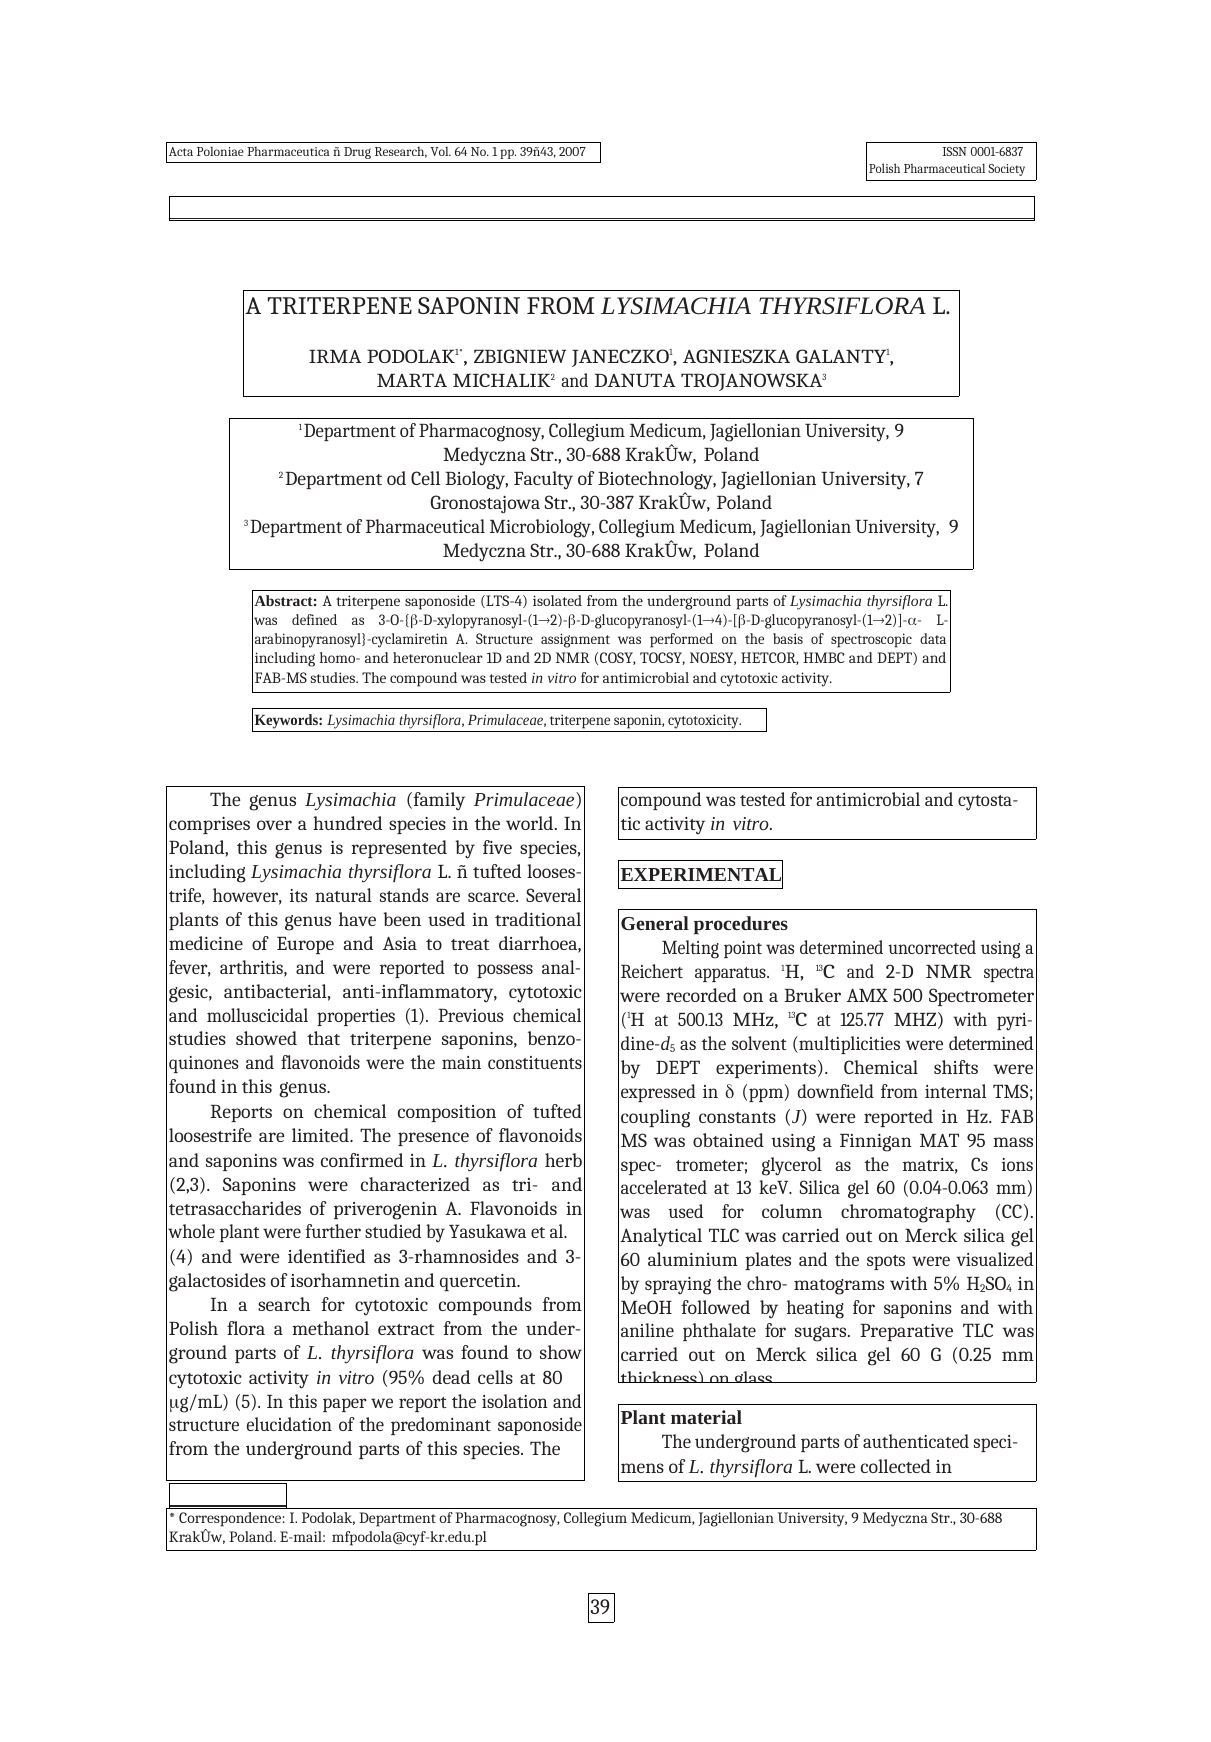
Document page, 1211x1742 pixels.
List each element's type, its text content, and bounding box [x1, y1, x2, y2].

text EXPERIMENTAL [620, 863, 782, 886]
text Polish Pharmaceutical Society [868, 161, 1036, 177]
text Abstract: A triterpene saponoside (LTS-4) isolated from the underground parts of Lysimachia thyrsiflora L. was defined as 3-O-{-D-xylopyranosyl-(12)--D-glucopyranosyl-(14)-[-D-glucopyranosyl-(12)]-- L-arabinopyranosyl}-cyclamiretin A. Structure assignment was performed on the basis of spectroscopic data including homo- and heteronuclear 1D and 2D NMR (COSY, TOCSY, NOESY, HETCOR, HMBC and DEPT) and FAB-MS studies. The compound was tested in vitro for antimicrobial and cytotoxic activity. [254, 592, 948, 687]
text The genus Lysimachia (family Primulaceae) comprises over a hundred species in the world. In Poland, this genus is represented by five species, including Lysimachia thyrsiflora L. ñ tufted looses- trife, however, its natural stands are scarce. Several plants of this genus have been used in traditional medicine of Europe and Asia to treat diarrhoea, fever, arthritis, and were reported to possess anal- gesic, antibacterial, anti-inflammatory, cytotoxic and molluscicidal properties (1). Previous chemical studies showed that triterpene saponins, benzo- quinones and flavonoids were the main constituents found in this genus. [169, 788, 582, 1098]
text 2 Department od Cell Biology, Faculty of Biotechnology, Jagiellonian University, 7 Gronostajowa Str., 30-387 KrakÛw, Poland [278, 468, 925, 514]
text 3 Department of Pharmaceutical Microbiology, Collegium Medicum, Jagiellonian University, 9 Medyczna Str., 30-688 KrakÛw, Poland [237, 516, 965, 562]
text General procedures [620, 912, 1036, 935]
text 39 [590, 1594, 614, 1620]
text ISSN 0001-6837 [942, 144, 1036, 160]
text Reports on chemical composition of tufted loosestrife are limited. The presence of flavonoids and saponins was confirmed in L. thyrsiflora herb (2,3). Saponins were characterized as tri- and tetrasaccharides of priverogenin A. Flavonoids in whole plant were further studied by Yasukawa et al. [169, 1101, 582, 1244]
text (4) and were identified as 3-rhamnosides and 3- galactosides of isorhamnetin and quercetin. [169, 1246, 582, 1292]
text IRMA PODOLAK1*, ZBIGNIEW JANECZKO1, AGNIESZKA GALANTY1, MARTA MICHALIK2 and DANUTA TROJANOWSKA3 [293, 346, 910, 393]
text In a search for cytotoxic compounds from Polish flora a methanol extract from the under- ground parts of L. thyrsiflora was found to show cytotoxic activity in vitro (95% dead cells at 80 [169, 1293, 582, 1389]
text Acta Poloniae Pharmaceutica ñ Drug Research, Vol. 64 No. 1 pp. 39ñ43, 2007 [169, 144, 600, 160]
text The underground parts of authenticated speci- mens of L. thyrsiflora L. were collected in [620, 1431, 1036, 1478]
text * Correspondence: I. Podolak, Department of Pharmacognosy, Collegium Medicum, Jagiellonian University, 9 Medyczna Str., 30-688 KrakÛw, Poland. E-mail: mfpodola@cyf-kr.edu.pl [169, 1509, 1036, 1547]
text compound was tested for antimicrobial and cytosta- tic activity in vitro. [620, 788, 1036, 836]
text Plant material [620, 1406, 1036, 1429]
text Melting point was determined uncorrected using a Reichert apparatus. 1H, 13C and 2-D NMR spectra were recorded on a Bruker AMX 500 Spectrometer (1H at 500.13 MHz, 13C at 125.77 MHZ) with pyri- dine-d5 as the solvent (multiplicities were determined by DEPT experiments). Chemical shifts were expressed in  (ppm) downfield from internal TMS; coupling constants (J) were reported in Hz. FAB MS was obtained using a Finnigan MAT 95 mass spec- trometer; glycerol as the matrix, Cs ions accelerated at 13 keV. Silica gel 60 (0.04-0.063 mm) was used for column chromatography (CC). Analytical TLC was carried out on Merck silica gel 60 aluminium plates and the spots were visualized by spraying the chro- matograms with 5% H2SO4 in MeOH followed by heating for saponins and with aniline phthalate for sugars. Preparative TLC was carried out on Merck silica gel 60 G (0.25 mm thickness) on glass. [620, 937, 1034, 1382]
text g/mL) (5). In this paper we report the isolation and structure elucidation of the predominant saponoside from the underground parts of this species. The [169, 1390, 582, 1461]
text 1 Department of Pharmacognosy, Collegium Medicum, Jagiellonian University, 9 Medyczna Str., 30-688 KrakÛw, Poland [291, 420, 912, 467]
text Keywords: Lysimachia thyrsiflora, Primulaceae, triterpene saponin, cytotoxicity. [254, 711, 766, 729]
text A TRITERPENE SAPONIN FROM LYSIMACHIA THYRSIFLORA L. [245, 291, 959, 321]
